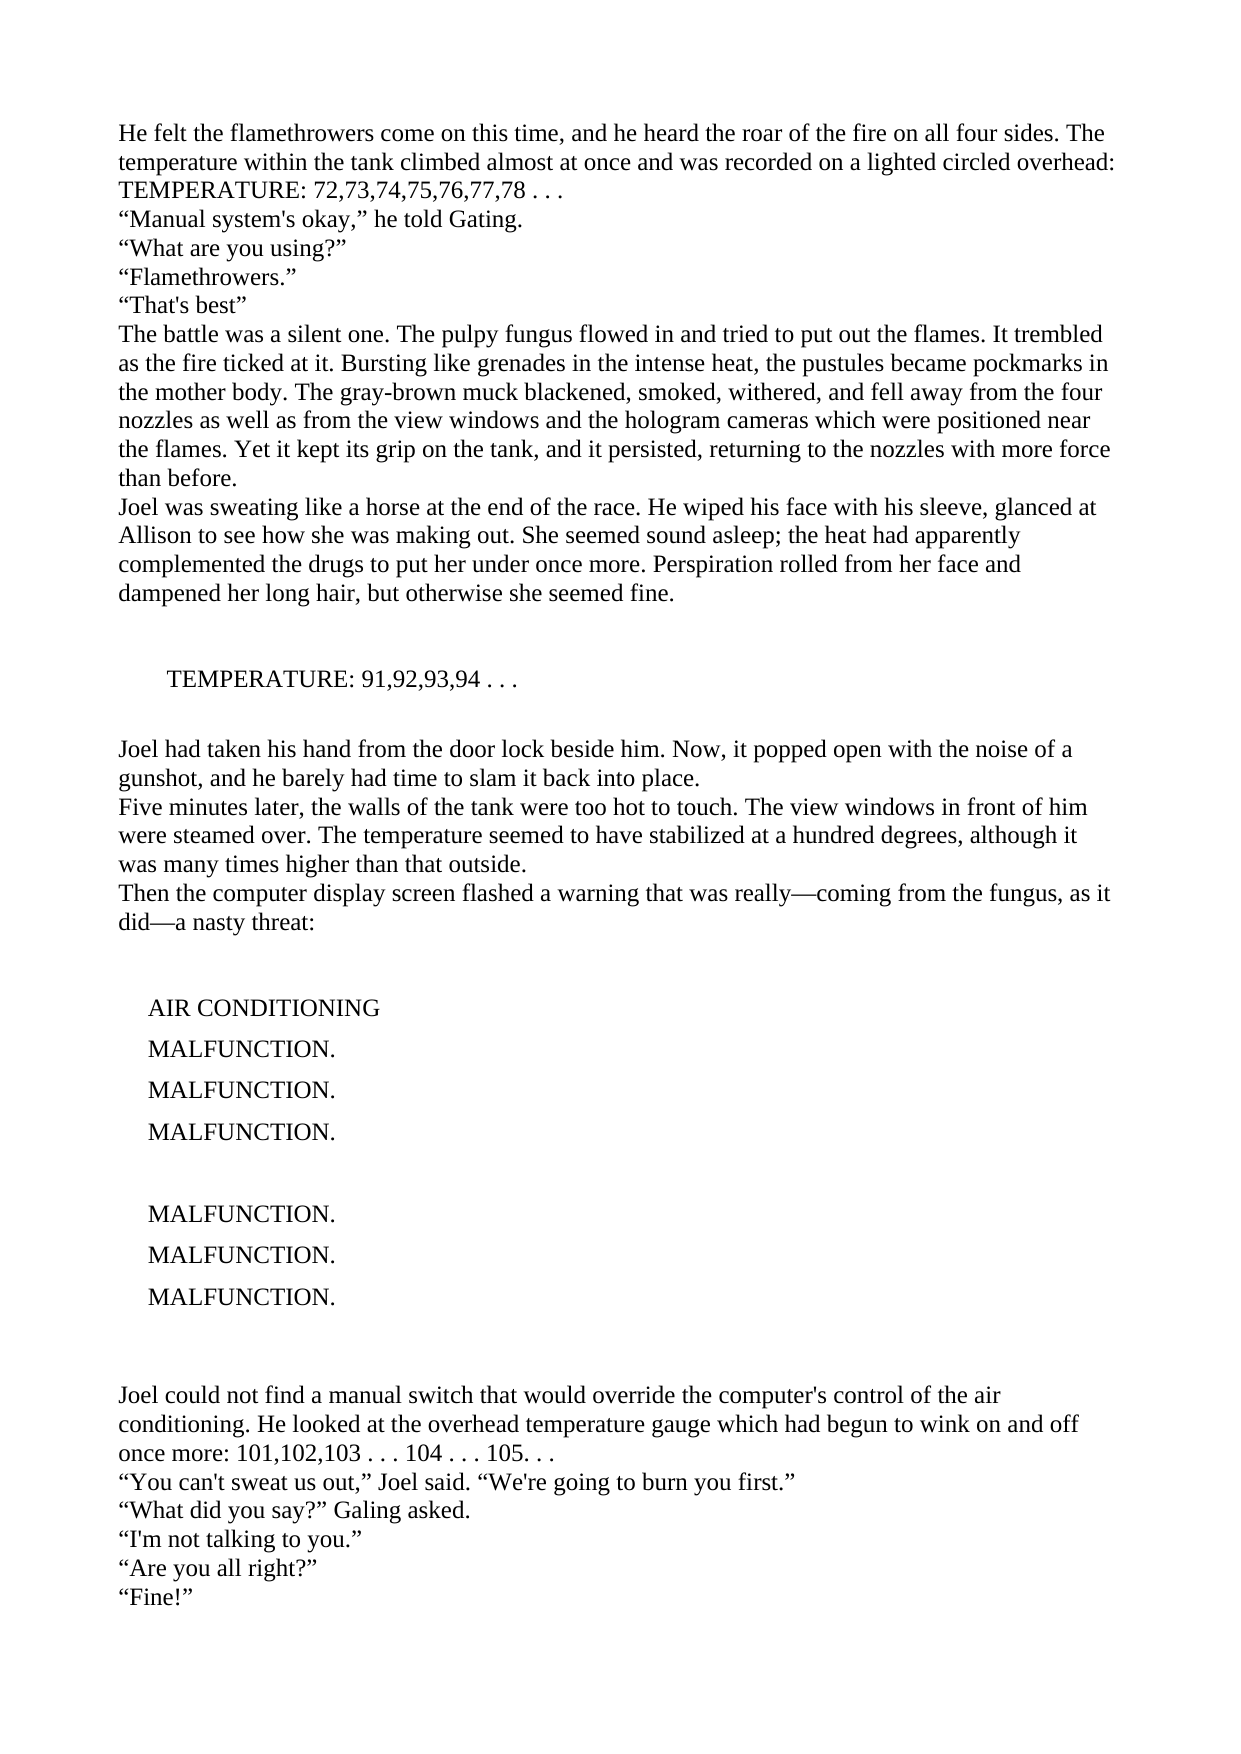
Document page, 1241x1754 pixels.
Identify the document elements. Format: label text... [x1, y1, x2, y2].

text Joel had taken his hand from the door lock beside him. Now, it popped open with the noise of a gunshot, and he barely had time to slam it back into place. [118, 734, 1122, 792]
text “You can't sweat us out,” Joel said. “We're going to burn you first.” [118, 1467, 1122, 1496]
text Joel was sweating like a horse at the end of the race. He wiped his face with his sleeve, glanced at Allison to see how she was making out. She seemed sound asleep; the heat had apparently complemented the drugs to put her under once more. Perspiration rolled from her face and dampened her long hair, but otherwise she seemed fine. [118, 492, 1122, 607]
text MALFUNCTION. [148, 1282, 1122, 1311]
text MALFUNCTION. [148, 1076, 1122, 1104]
text MALFUNCTION. [148, 1199, 1122, 1228]
text MALFUNCTION. [148, 1034, 1122, 1063]
text MALFUNCTION. [148, 1117, 1122, 1146]
text “That's best” [118, 291, 1122, 319]
text The battle was a silent one. The pulpy fungus flowed in and tried to put out the flames. It trembled as the fire ticked at it. Bursting like grenades in the intense heat, the pustules became pockmarks in the mother body. The gray-brown muck blackened, smoked, withered, and fell away from the four nozzles as well as from the view windows and the hologram cameras which were positioned near the flames. Yet it kept its grip on the tank, and it persisted, returning to the nozzles with more force than before. [118, 319, 1122, 492]
text He felt the flamethrowers come on this time, and he heard the roar of the fire on all four sides. The temperature within the tank climbed almost at once and was recorded on a lighted circled overhead: TEMPERATURE: 72,73,74,75,76,77,78 . . . [118, 118, 1122, 204]
text “Flamethrowers.” [118, 262, 1122, 291]
text AIR CONDITIONING [148, 993, 1122, 1022]
text MALFUNCTION. [148, 1241, 1122, 1269]
text “Are you all right?” [118, 1553, 1122, 1582]
text “Fine!” [118, 1582, 1122, 1611]
text Five minutes later, the walls of the tank were too hot to touch. The view windows in front of him were steamed over. The temperature seemed to have stabilized at a hundred degrees, although it was many times higher than that outside. [118, 792, 1122, 878]
text “I'm not talking to you.” [118, 1524, 1122, 1553]
text Then the computer display screen flashed a warning that was really—coming from the fungus, as it did—a nasty threat: [118, 878, 1122, 936]
text “What are you using?” [118, 233, 1122, 262]
text “What did you say?” Galing asked. [118, 1496, 1122, 1524]
text “Manual system's okay,” he told Gating. [118, 204, 1122, 233]
text TEMPERATURE: 91,92,93,94 . . . [148, 664, 1122, 693]
text Joel could not find a manual switch that would override the computer's control of the air conditioning. He looked at the overhead temperature gauge which had begun to wink on and off once more: 101,102,103 . . . 104 . . . 105. . . [118, 1381, 1122, 1467]
